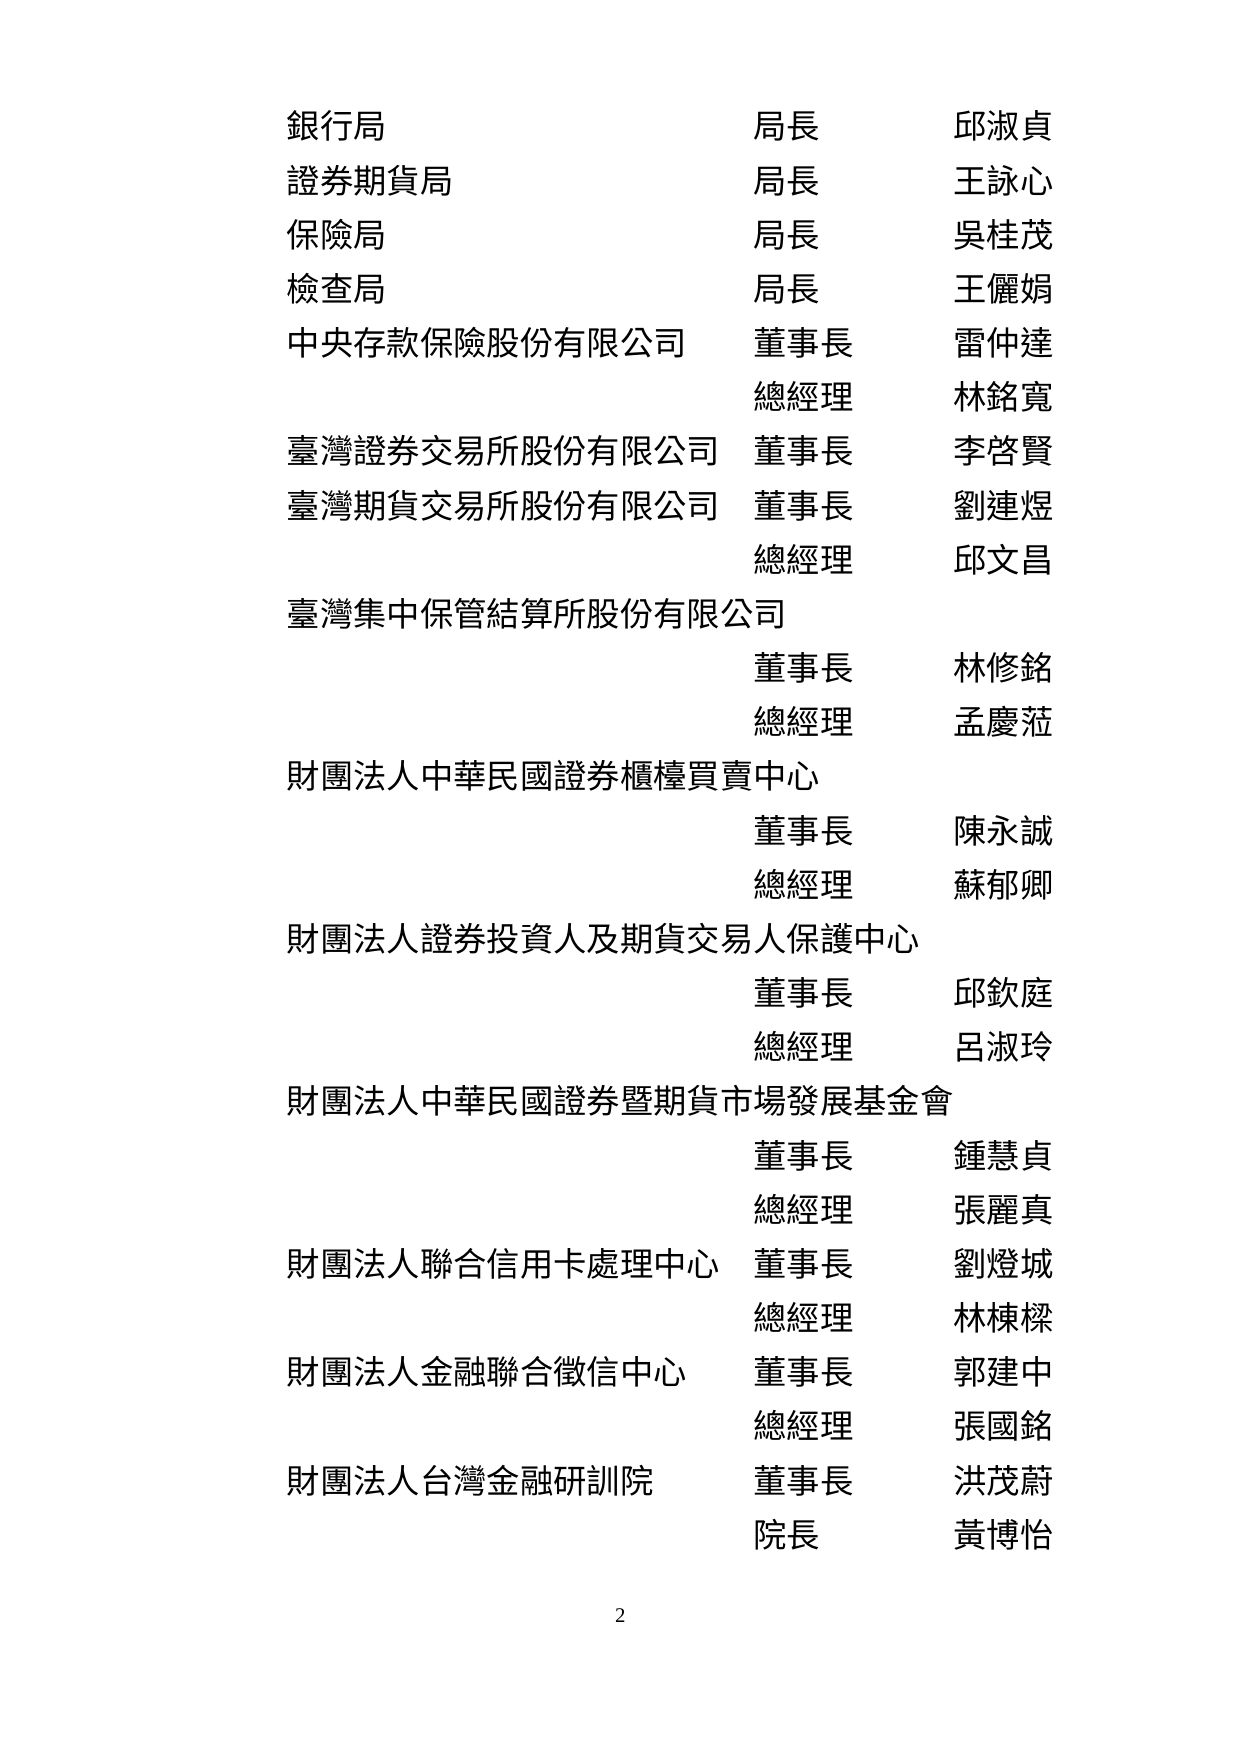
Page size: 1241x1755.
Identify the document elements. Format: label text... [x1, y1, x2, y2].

text 總經理 林棟樑 [120, 1287, 1158, 1341]
text 總經理 張國銘 [120, 1396, 1158, 1450]
text 總經理 蘇郁卿 [120, 854, 1158, 908]
text 董事長 邱欽庭 [120, 962, 1158, 1016]
text 證券期貨局 局長 王詠心 [120, 150, 1158, 204]
text 銀行局 局長 邱淑貞 [120, 96, 1158, 150]
text 財團法人台灣金融研訓院 董事長 洪茂蔚 [120, 1450, 1158, 1504]
text 臺灣期貨交易所股份有限公司 董事長 劉連煜 [120, 475, 1158, 529]
text 財團法人聯合信用卡處理中心 董事長 劉燈城 [120, 1233, 1158, 1287]
text 財團法人證券投資人及期貨交易人保護中心 [120, 908, 1158, 962]
text 財團法人中華民國證券櫃檯買賣中心 [120, 746, 1158, 800]
text 董事長 陳永誠 [120, 800, 1158, 854]
text 財團法人金融聯合徵信中心 董事長 郭建中 [120, 1341, 1158, 1396]
text 董事長 林修銘 [120, 637, 1158, 691]
text 臺灣集中保管結算所股份有限公司 [120, 583, 1158, 637]
text 總經理 孟慶蒞 [120, 691, 1158, 746]
text 院長 黃博怡 [120, 1504, 1158, 1558]
text 財團法人中華民國證券暨期貨市場發展基金會 [120, 1071, 1158, 1125]
text 中央存款保險股份有限公司 董事長 雷仲達 [120, 312, 1158, 366]
text 總經理 林銘寬 [120, 366, 1158, 421]
text 董事長 鍾慧貞 [120, 1125, 1158, 1179]
text 總經理 呂淑玲 [120, 1016, 1158, 1071]
text 檢查局 局長 王儷娟 [120, 258, 1158, 312]
text 總經理 邱文昌 [120, 529, 1158, 583]
text 總經理 張麗真 [120, 1179, 1158, 1233]
text 保險局 局長 吳桂茂 [120, 204, 1158, 258]
text 臺灣證券交易所股份有限公司 董事長 李啓賢 [120, 421, 1158, 475]
